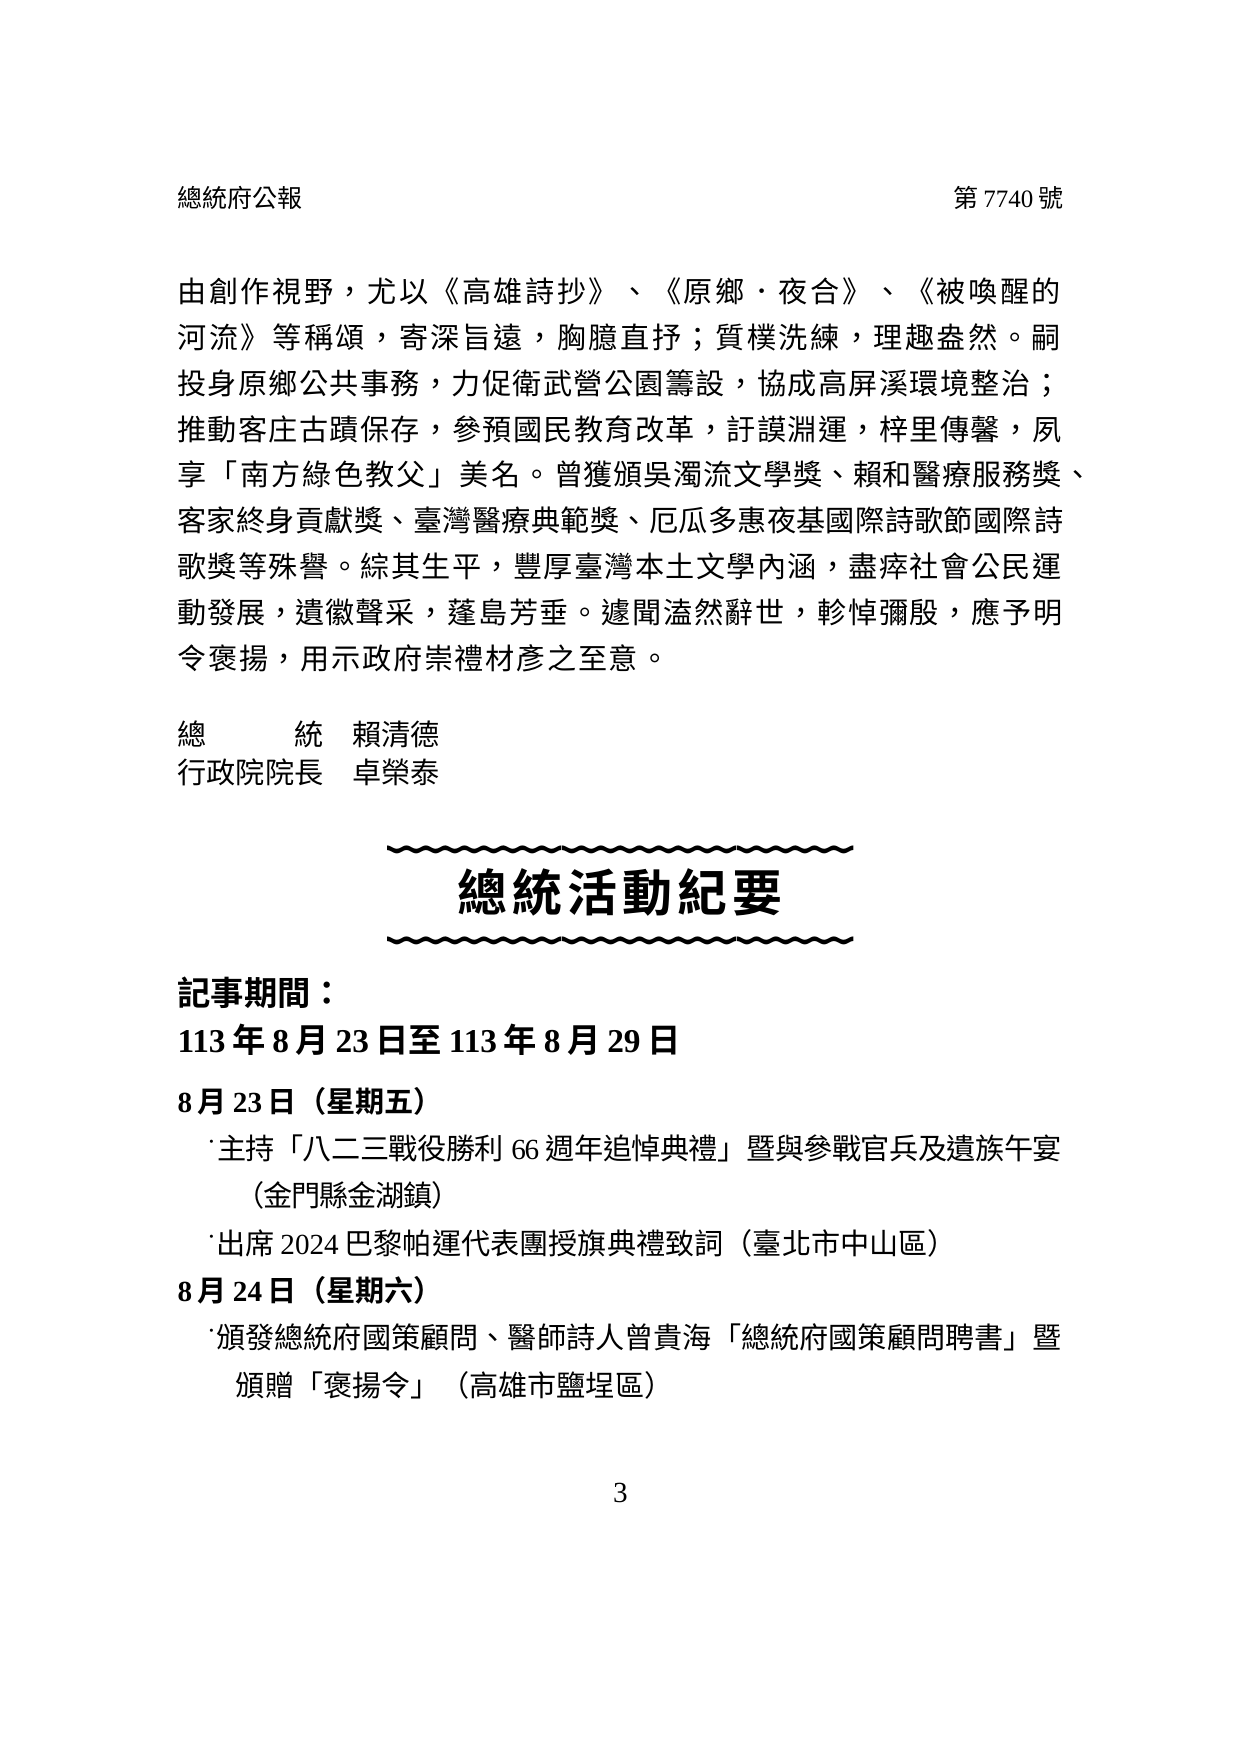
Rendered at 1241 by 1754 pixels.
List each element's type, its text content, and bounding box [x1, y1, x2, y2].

text ﹏﹏﹏﹏﹏﹏﹏﹏ [177, 828, 1063, 853]
text ﹏﹏﹏﹏﹏﹏﹏﹏ [177, 926, 1063, 942]
text 記事期間： [177, 967, 1063, 1015]
text 總 統 賴清德 行政院院長 卓榮泰 [177, 716, 1063, 791]
text 總統府國策顧問、醫師詩人曾貴海，智器才藻，溫毅淹雅。少歲卒業現高雄醫學大學，曾任高雄市立民生醫院內科主任、高雄基督教醫院副院長等職，規度完善教學體制，提升區域醫療水準，仁心良術，視病猶親。復宣勤筆耕，創辦《文學界》、《文學台灣》雜誌，曉暢華、客、臺語，專擅詩、散文、文論，跨越族群語言藩籬，體現生命關懷赤忱；構築藝文交流園地，張拓自由創作視野，尤以《高雄詩抄》、《原鄉．夜合》、《被喚醒的河流》等稱頌，寄深旨遠，胸臆直抒；質樸洗練，理趣盎然。嗣投身原鄉公共事務，力促衛武營公園籌設，協成高屏溪環境整治；推動客庄古蹟保存，參預國民教育改革，訏謨淵運，梓里傳馨，夙享「南方綠色教父」美名。曾獲頒吳濁流文學獎、賴和醫療服務獎、客家終身貢獻獎、臺灣醫療典範獎、厄瓜多惠夜基國際詩歌節國際詩歌獎等殊譽。綜其生平，豐厚臺灣本土文學內涵，盡瘁社會公民運動發展，遺徽聲采，蓬島芳垂。遽聞溘然辭世，軫悼彌殷，應予明令褒揚，用示政府崇禮材彥之至意。 [177, 266, 1063, 678]
text ˙出席2024巴黎帕運代表團授旗典禮致詞（臺北市中山區） [206, 1216, 1063, 1264]
text 8月24日（星期六） [177, 1264, 1063, 1311]
text ˙頒發總統府國策顧問、醫師詩人曾貴海「總統府國策顧問聘書」暨頒贈「褒揚令」（高雄市鹽埕區） [206, 1311, 1063, 1406]
text 8月23日（星期五） [177, 1074, 1063, 1122]
text 總統活動紀要 [177, 853, 1063, 926]
text ˙主持「八二三戰役勝利66週年追悼典禮」暨與參戰官兵及遺族午宴（金門縣金湖鎮） [206, 1122, 1063, 1216]
text 113年8月23日至113年8月29日 [177, 1015, 1063, 1062]
